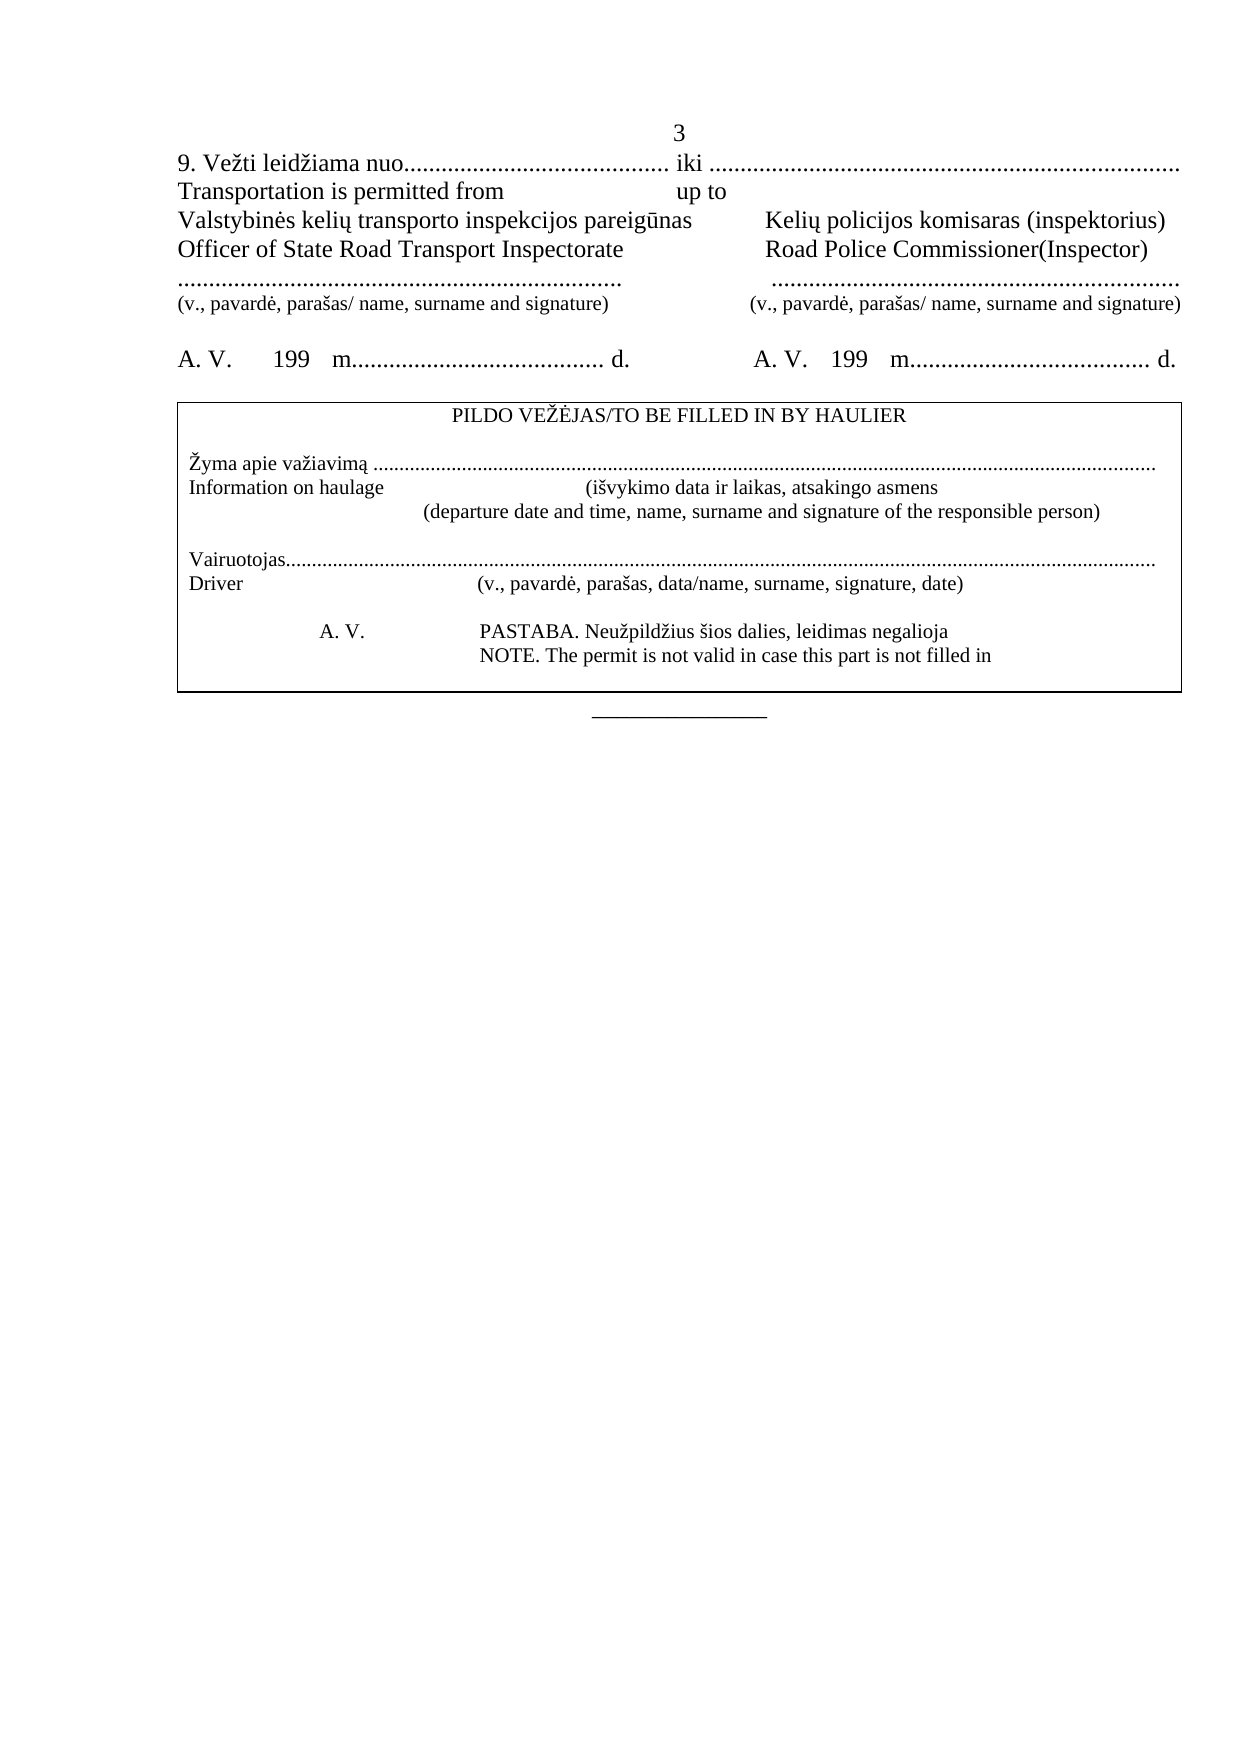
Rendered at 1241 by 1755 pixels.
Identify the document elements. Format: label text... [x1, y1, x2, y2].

text A. V. 199 m. d. A. V. 199 m. d. [177, 344, 1181, 373]
text 9. Vežti leidžiama nuo iki [177, 148, 1181, 176]
text Transportation is permitted from up to [177, 176, 1181, 205]
text ______________ [177, 693, 1181, 721]
text Officer of State Road Transport Inspectorate Road Police Commissioner(Inspector) [177, 234, 1181, 263]
table_header PILDO VEŽĖJAS/TO BE FILLED IN BY HAULIER Žyma apie važiavimą Information on haulage (išvykimo data ir laikas, atsakingo asmens (departure date and time, name, surname and signature of the responsible person) Vairuotojas Driver (v., pavardė, parašas, data/name, surname, signature, date) A. V. PASTABA. Neužpildžius šios dalies, leidimas negalioja NOTE. The permit is not valid in case this part is not filled in [178, 403, 1181, 691]
text Valstybinės kelių transporto inspekcijos pareigūnas Kelių policijos komisaras (inspektorius) [177, 205, 1181, 234]
text (v., pavardė, parašas/ name, surname and signature) (v., pavardė, parašas/ name, surname and signature) [177, 291, 1181, 315]
